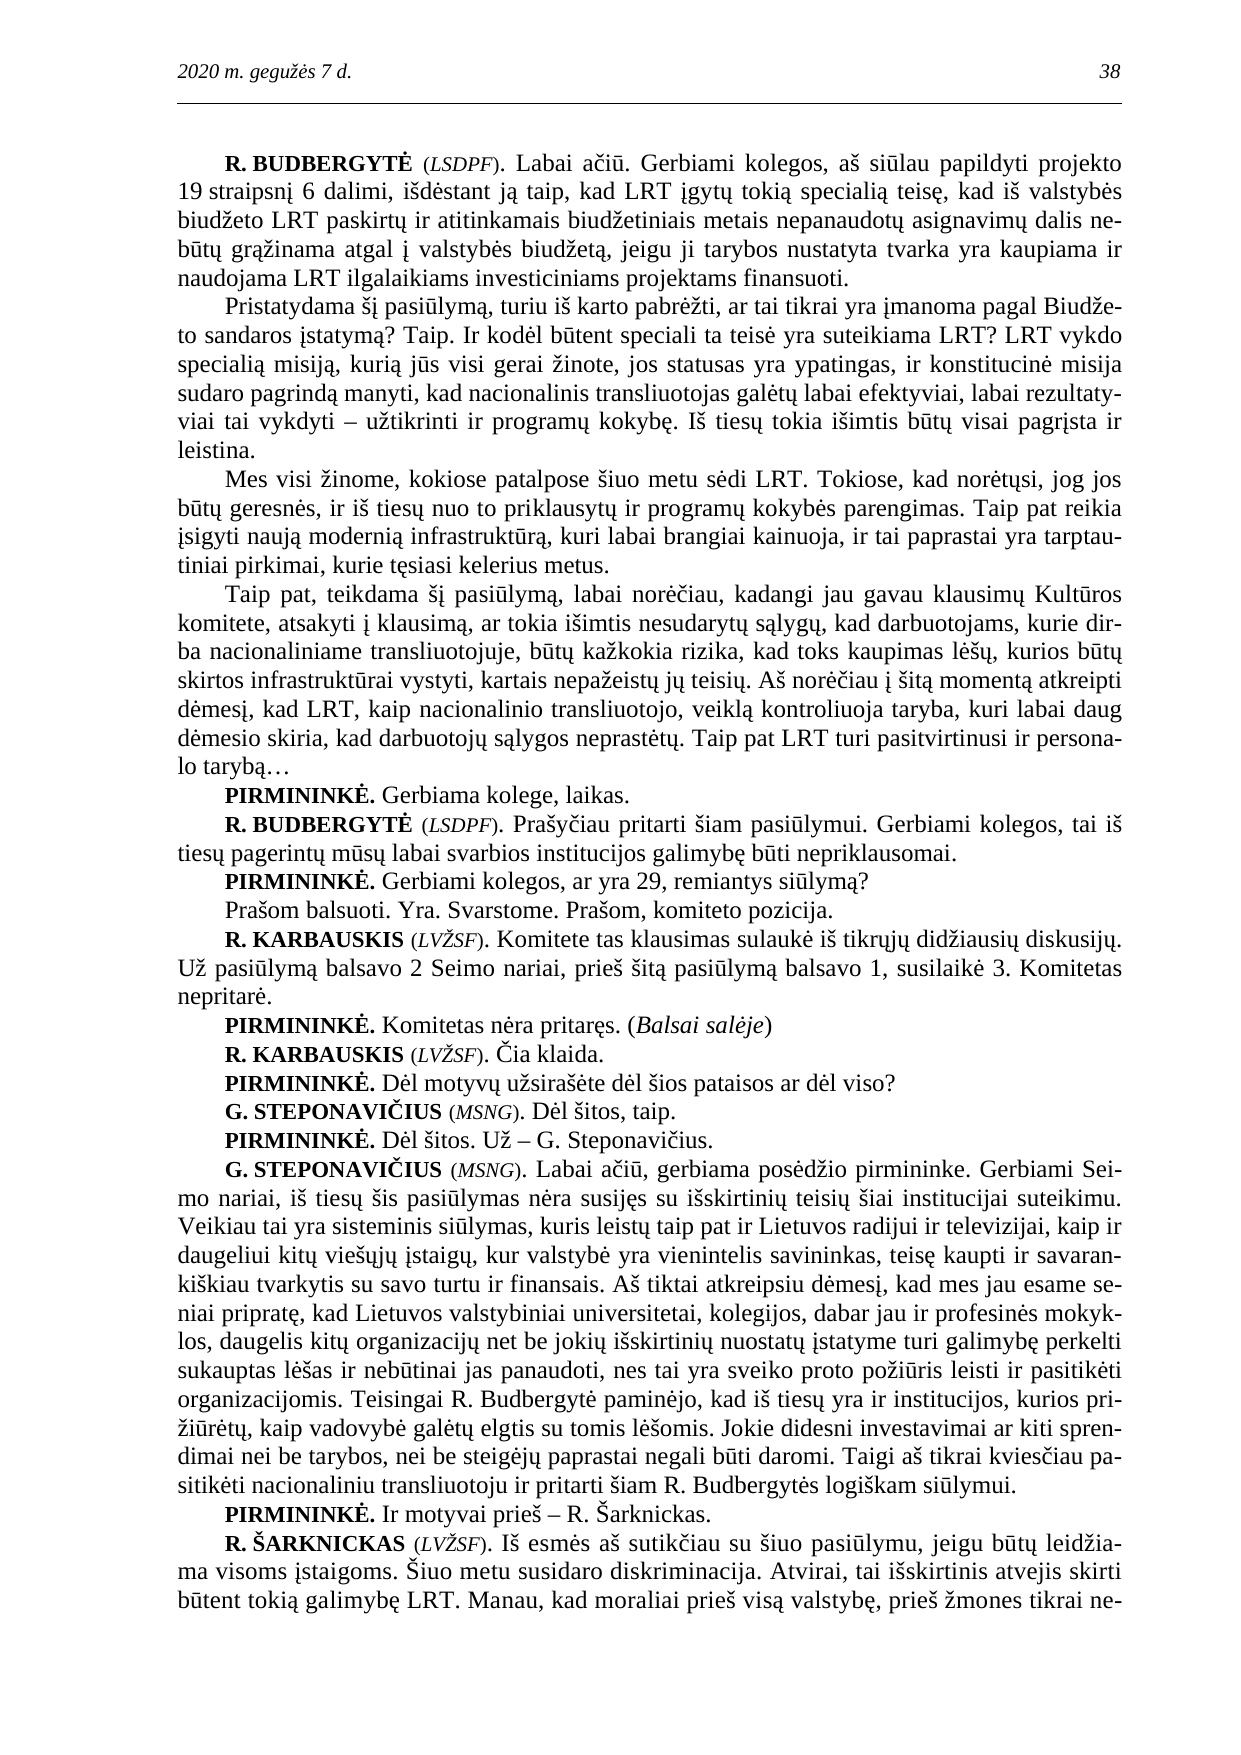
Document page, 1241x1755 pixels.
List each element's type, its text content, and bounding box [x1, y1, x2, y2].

text R. BUDBERGYTĖ (LSDPF). La­bai ačiū. Ger­bia­mi ko­le­gos, aš siū­lau pa­pil­dy­ti pro­jek­to 19 straips­nį 6 da­li­mi, iš­dės­tant ją taip, kad LRT įgy­tų to­kią spe­cia­lią tei­sę, kad iš vals­ty­bės biu­dže­to LRT pa­skir­tų ir ati­tin­ka­mais biu­dže­ti­niais me­tais ne­pa­nau­do­tų asig­na­vi­mų da­lis ne­bū­tų grą­ži­na­ma at­gal į vals­ty­bės biu­dže­tą, jei­gu ji ta­ry­bos nu­sta­ty­ta tvar­ka yra kau­pia­ma ir nau­do­ja­ma LRT il­ga­lai­kiams in­ves­ti­ci­niams pro­jek­tams fi­nan­suo­ti. [177, 148, 1122, 291]
text PIRMININKĖ. Ko­mi­te­tas nė­ra pri­ta­ręs. (Bal­sai sa­lė­je) [177, 1010, 1122, 1039]
text PIRMININKĖ. Ger­bia­mi ko­le­gos, ar yra 29, re­mian­tys siū­ly­mą? [177, 866, 1122, 895]
text R. KARBAUSKIS (LVŽSF). Ko­mi­te­te tas klau­si­mas su­lau­kė iš tik­rų­jų di­džiau­sių dis­ku­si­jų. Už pa­siū­ly­mą bal­sa­vo 2 Sei­mo na­riai, prieš ši­tą pa­siū­ly­mą bal­sa­vo 1, su­si­lai­kė 3. Ko­mi­te­tas ne­pri­ta­rė. [177, 924, 1122, 1010]
text PIRMININKĖ. Ger­bia­ma ko­le­ge, lai­kas. [177, 780, 1122, 809]
text PIRMININKĖ. Dėl ši­tos. Už – G. Ste­po­na­vi­čius. [177, 1125, 1122, 1154]
text R. ŠARKNICKAS (LVŽSF). Iš es­mės aš su­tik­čiau su šiuo pa­siū­ly­mu, jei­gu bū­tų lei­džia­ma vi­soms įstai­goms. Šiuo me­tu su­si­da­ro dis­kri­mi­na­ci­ja. At­vi­rai, tai iš­skir­ti­nis at­ve­jis skir­ti bū­tent to­kią ga­li­my­bę LRT. Ma­nau, kad mo­ra­liai prieš vi­są vals­ty­bę, prieš žmo­nes tik­rai ne­ [177, 1528, 1122, 1614]
text Pra­šom bal­suo­ti. Yra. Svars­to­me. Pra­šom, ko­mi­te­to po­zi­ci­ja. [177, 895, 1122, 924]
text Mes vi­si ži­no­me, ko­kio­se pa­tal­po­se šiuo me­tu sė­di LRT. To­kio­se, kad no­rė­tų­si, jog jos bū­tų ge­res­nės, ir iš tie­sų nuo to pri­klau­sy­tų ir pro­gra­mų ko­ky­bės pa­ren­gi­mas. Taip pat rei­kia įsi­gy­ti nau­ją mo­der­nią in­fra­struk­tū­rą, ku­ri la­bai bran­giai kai­nuo­ja, ir tai pa­pras­tai yra tarp­tau­ti­niai pir­ki­mai, ku­rie tę­sia­si ke­le­rius me­tus. [177, 464, 1122, 579]
text G. STEPONAVIČIUS (MSNG). Dėl ši­tos, taip. [177, 1096, 1122, 1125]
text R. KARBAUSKIS (LVŽSF). Čia klai­da. [177, 1039, 1122, 1068]
text PIRMININKĖ. Dėl mo­ty­vų už­si­ra­šė­te dėl šios pa­tai­sos ar dėl vi­so? [177, 1068, 1122, 1096]
text Taip pat, teik­da­ma šį pa­siū­ly­mą, la­bai no­rė­čiau, ka­dan­gi jau ga­vau klau­si­mų Kul­tū­ros ko­mi­te­te, at­sa­ky­ti į klau­si­mą, ar to­kia iš­im­tis ne­su­da­ry­tų są­ly­gų, kad dar­buo­to­jams, ku­rie dir­ba na­cio­na­li­niame tran­sliuo­to­juje, bū­tų kaž­ko­kia ri­zi­ka, kad toks kau­pi­mas lė­šų, ku­rios bū­tų skir­tos in­fra­struk­tū­rai vys­ty­ti, kar­tais ne­pa­žeis­tų jų tei­sių. Aš no­rė­čiau į ši­tą mo­men­tą at­kreip­ti dė­me­sį, kad LRT, kaip na­cio­na­li­nio tran­sliuo­to­jo, veik­lą kon­tro­liuo­ja ta­ry­ba, ku­ri la­bai daug dė­me­sio ski­ria, kad dar­buo­to­jų są­ly­gos ne­pra­stė­tų. Taip pat LRT tu­ri pa­si­tvir­ti­nu­si ir per­so­na­lo ta­ry­bą… [177, 579, 1122, 780]
text R. BUDBERGYTĖ (LSDPF). Pra­šy­čiau pri­tar­ti šiam pa­siū­ly­mui. Ger­bia­mi ko­le­gos, tai iš tie­sų pa­ge­rin­tų mū­sų la­bai svar­bios ins­ti­tu­ci­jos ga­li­my­bę bū­ti ne­pri­klau­so­mai. [177, 809, 1122, 866]
text PIRMININKĖ. Ir mo­ty­vai prieš – R. Šar­knic­kas. [177, 1499, 1122, 1528]
text G. STEPONAVIČIUS (MSNG). La­bai ačiū, ger­bia­ma po­sė­džio pir­mi­nin­ke. Ger­bia­mi Sei­mo na­riai, iš tie­sų šis pa­siū­ly­mas nė­ra su­si­jęs su iš­skir­ti­nių tei­sių šiai ins­ti­tu­ci­jai su­tei­ki­mu. Vei­kiau tai yra sis­te­mi­nis siū­ly­mas, ku­ris leis­tų taip pat ir Lie­tu­vos ra­di­jui ir te­le­vi­zi­jai, kaip ir dau­ge­liui ki­tų vie­šų­jų įstai­gų, kur vals­ty­bė yra vie­nin­te­lis sa­vi­nin­kas, tei­sę kaup­ti ir sa­va­ran­kiš­kiau tvar­ky­tis su sa­vo tur­tu ir fi­nan­sais. Aš tik­tai at­kreip­siu dė­me­sį, kad mes jau esa­me se­niai pri­pra­tę, kad Lie­tu­vos vals­ty­bi­niai uni­ver­si­te­tai, ko­le­gi­jos, da­bar jau ir pro­fe­si­nės mo­kyk­los, dau­ge­lis ki­tų or­ga­ni­za­ci­jų net be jo­kių iš­skir­ti­nių nuo­sta­tų įsta­ty­me tu­ri ga­li­my­bę per­kel­ti su­kaup­tas lė­šas ir ne­bū­ti­nai jas pa­nau­do­ti, nes tai yra svei­ko pro­to po­žiū­ris leis­ti ir pa­si­ti­kė­ti or­ga­ni­za­ci­jo­mis. Tei­sin­gai R. Bud­ber­gy­tė pa­mi­nė­jo, kad iš tie­sų yra ir ins­ti­tu­ci­jos, ku­rios pri­žiū­rė­tų, kaip va­do­vy­bė ga­lė­tų elg­tis su to­mis lė­šo­mis. Jo­kie di­des­ni in­ves­ta­vi­mai ar ki­ti spren­di­mai nei be ta­ry­bos, nei be stei­gė­jų pa­pras­tai ne­ga­li bū­ti da­ro­mi. Tai­gi aš tik­rai kvies­čiau pa­si­ti­kė­ti na­cio­na­li­niu tran­sliuo­to­ju ir pri­tar­ti šiam R. Bud­ber­gy­tės lo­giš­kam siū­ly­mui. [177, 1154, 1122, 1499]
text Pri­sta­ty­da­ma šį pa­siū­ly­mą, tu­riu iš kar­to pa­brėž­ti, ar tai tik­rai yra įma­no­ma pa­gal Biu­dže­to san­da­ros įsta­ty­mą? Taip. Ir ko­dėl bū­tent spe­cia­li ta tei­sė yra su­tei­kia­ma LRT? LRT vyk­do spe­cia­lią mi­si­ją, ku­rią jūs vi­si ge­rai ži­no­te, jos sta­tu­sas yra ypa­tin­gas, ir kon­sti­tu­ci­nė mi­si­ja su­da­ro pa­grin­dą ma­ny­ti, kad na­cio­na­li­nis tran­sliuo­to­jas ga­lė­tų la­bai efek­ty­viai, la­bai re­zul­ta­ty­viai tai vyk­dy­ti – už­tik­rin­ti ir pro­gra­mų ko­ky­bę. Iš tie­sų to­kia iš­im­tis bū­tų vi­sai pa­grįs­ta ir leis­ti­na. [177, 291, 1122, 464]
